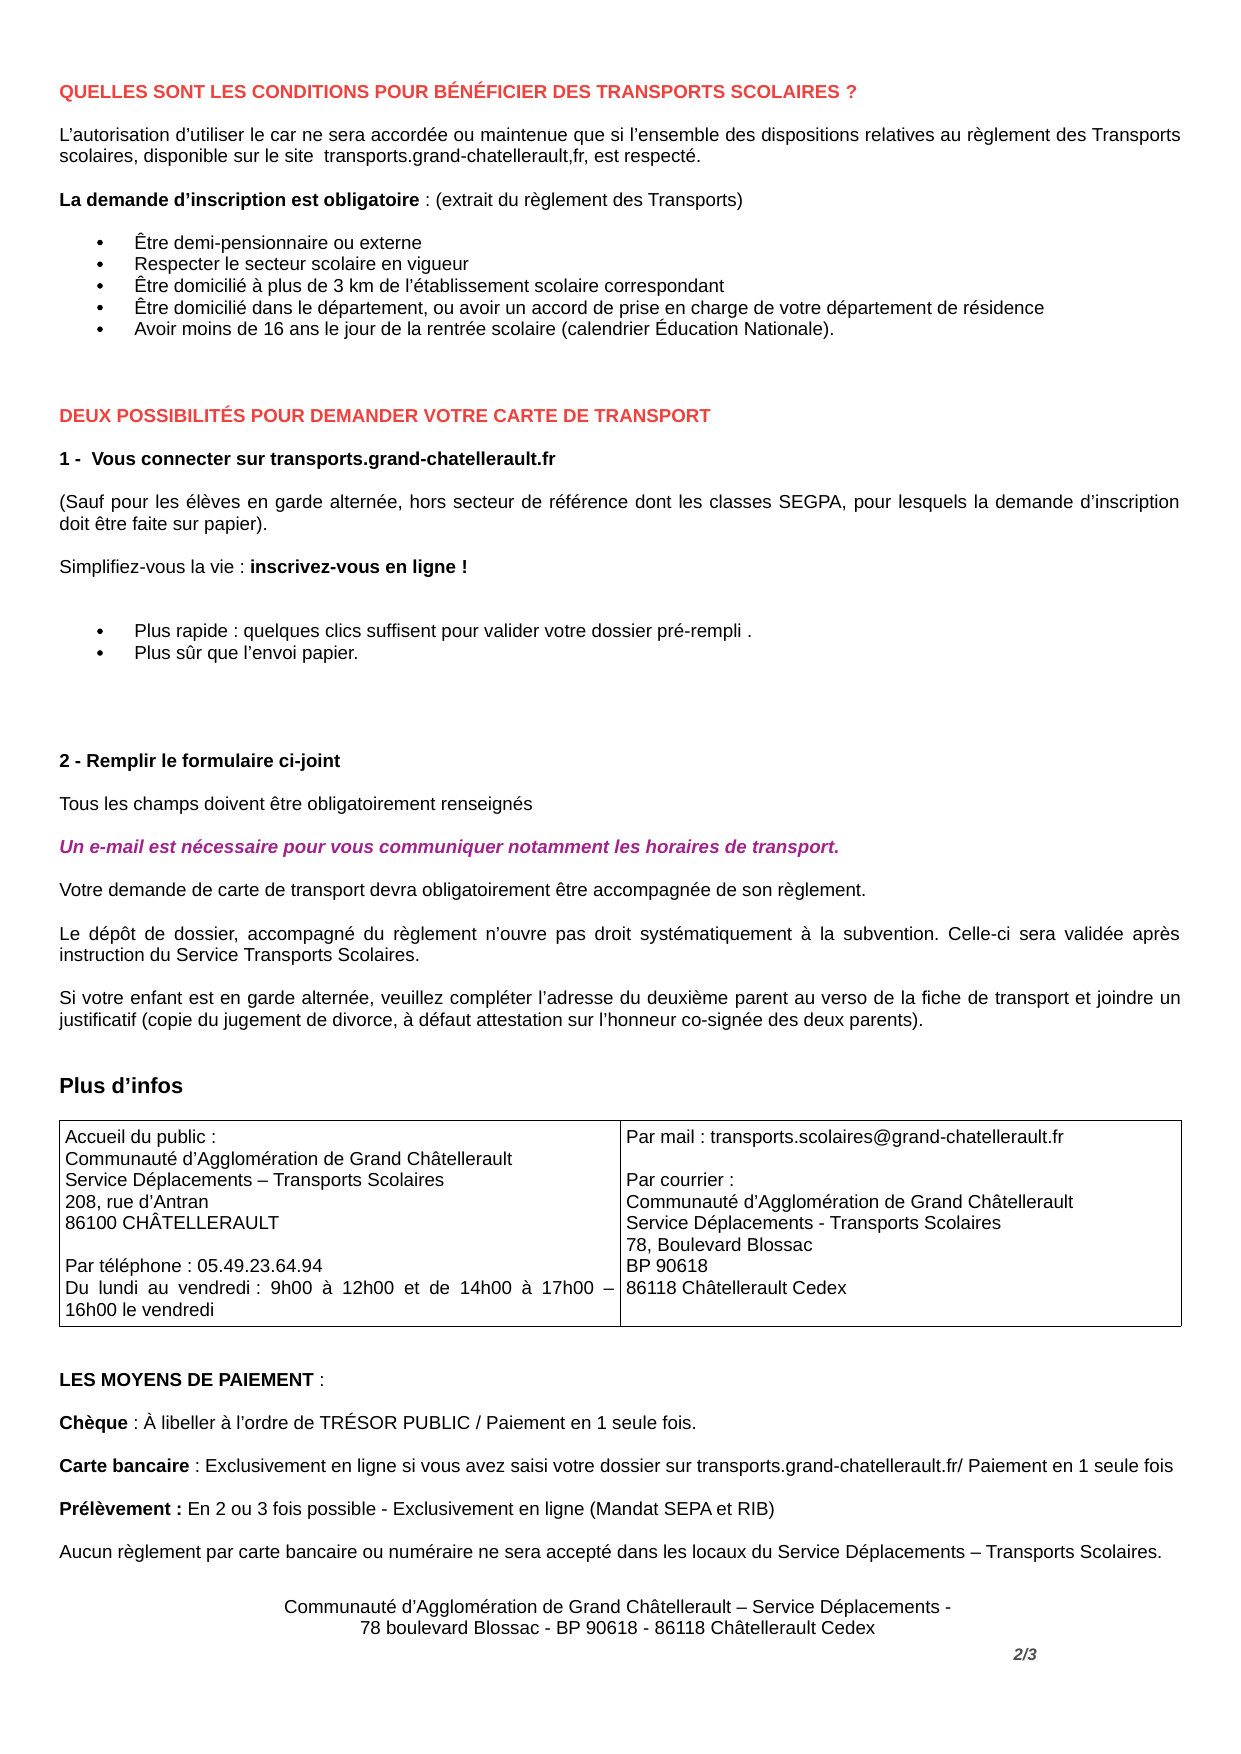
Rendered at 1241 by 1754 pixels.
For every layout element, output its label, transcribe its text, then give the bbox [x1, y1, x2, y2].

text (Sauf pour les élèves en garde alternée, hors secteur de référence dont les classes SEGPA, pour lesquels la demande d’inscription doit être faite sur papier). [59, 491, 1181, 534]
text Chèque : À libeller à l’ordre de TRÉSOR PUBLIC / Paiement en 1 seule fois. [59, 1412, 1181, 1433]
text Prélèvement : En 2 ou 3 fois possible - Exclusivement en ligne (Mandat SEPA et RIB) [59, 1498, 1181, 1520]
text 1 - Vous connecter sur transports.grand-chatellerault.fr [59, 448, 1181, 469]
text DEUX POSSIBILITÉS POUR DEMANDER VOTRE CARTE DE TRANSPORT [59, 404, 1181, 426]
text Votre demande de carte de transport devra obligatoirement être accompagnée de son règlement. [59, 879, 1181, 901]
list Plus rapide : quelques clics suffisent pour valider votre dossier pré-rempli . [97, 620, 1181, 642]
list Être demi-pensionnaire ou externe [97, 232, 1181, 253]
text Un e-mail est nécessaire pour vous communiquer notamment les horaires de transport. [59, 836, 1181, 858]
text La demande d’inscription est obligatoire : (extrait du règlement des Transports) [59, 188, 1181, 210]
list Être domicilié à plus de 3 km de l’établissement scolaire correspondant [97, 275, 1181, 297]
list Respecter le secteur scolaire en vigueur [97, 253, 1181, 275]
list Être domicilié dans le département, ou avoir un accord de prise en charge de votre département de résidence [97, 297, 1181, 318]
text L’autorisation d’utiliser le car ne sera accordée ou maintenue que si l’ensemble des dispositions relatives au règlement des Transports scolaires, disponible sur le site transports.grand-chatellerault,fr, est respecté. [59, 124, 1181, 167]
text Plus d’infos [59, 1073, 1181, 1098]
text Tous les champs doivent être obligatoirement renseignés [59, 793, 1181, 814]
text 2 - Remplir le formulaire ci-joint [59, 750, 1181, 771]
list Avoir moins de 16 ans le jour de la rentrée scolaire (calendrier Éducation Nationale). [97, 318, 1181, 340]
text QUELLES SONT LES CONDITIONS POUR BÉNÉFICIER DES TRANSPORTS SCOLAIRES ? [59, 81, 1181, 102]
text LES MOYENS DE PAIEMENT : [59, 1369, 1181, 1390]
table_header Accueil du public : Communauté d’Agglomération de Grand Châtellerault Service Déplacements – Transports Scolaires 208, rue d’Antran 86100 CHÂTELLERAULT Par téléphone : 05.49.23.64.94 Du lundi au vendredi : 9h00 à 12h00 et de 14h00 à 17h00 – 16h00 le vendredi [60, 1121, 620, 1326]
text Aucun règlement par carte bancaire ou numéraire ne sera accepté dans les locaux du Service Déplacements – Transports Scolaires. [59, 1541, 1181, 1563]
table_header Par mail : transports.scolaires@grand-chatellerault.fr Par courrier : Communauté d’Agglomération de Grand Châtellerault Service Déplacements - Transports Scolaires 78, Boulevard Blossac BP 90618 86118 Châtellerault Cedex [621, 1121, 1181, 1326]
text Simplifiez-vous la vie : inscrivez-vous en ligne ! [59, 556, 1181, 577]
text Carte bancaire : Exclusivement en ligne si vous avez saisi votre dossier sur transports.grand-chatellerault.fr/ Paiement en 1 seule fois [59, 1455, 1181, 1477]
text Si votre enfant est en garde alternée, veuillez compléter l’adresse du deuxième parent au verso de la fiche de transport et joindre un justificatif (copie du jugement de divorce, à défaut attestation sur l’honneur co-signée des deux parents). [59, 987, 1181, 1030]
text Le dépôt de dossier, accompagné du règlement n’ouvre pas droit systématiquement à la subvention. Celle-ci sera validée après instruction du Service Transports Scolaires. [59, 922, 1181, 965]
list Plus sûr que l’envoi papier. [97, 642, 1181, 663]
